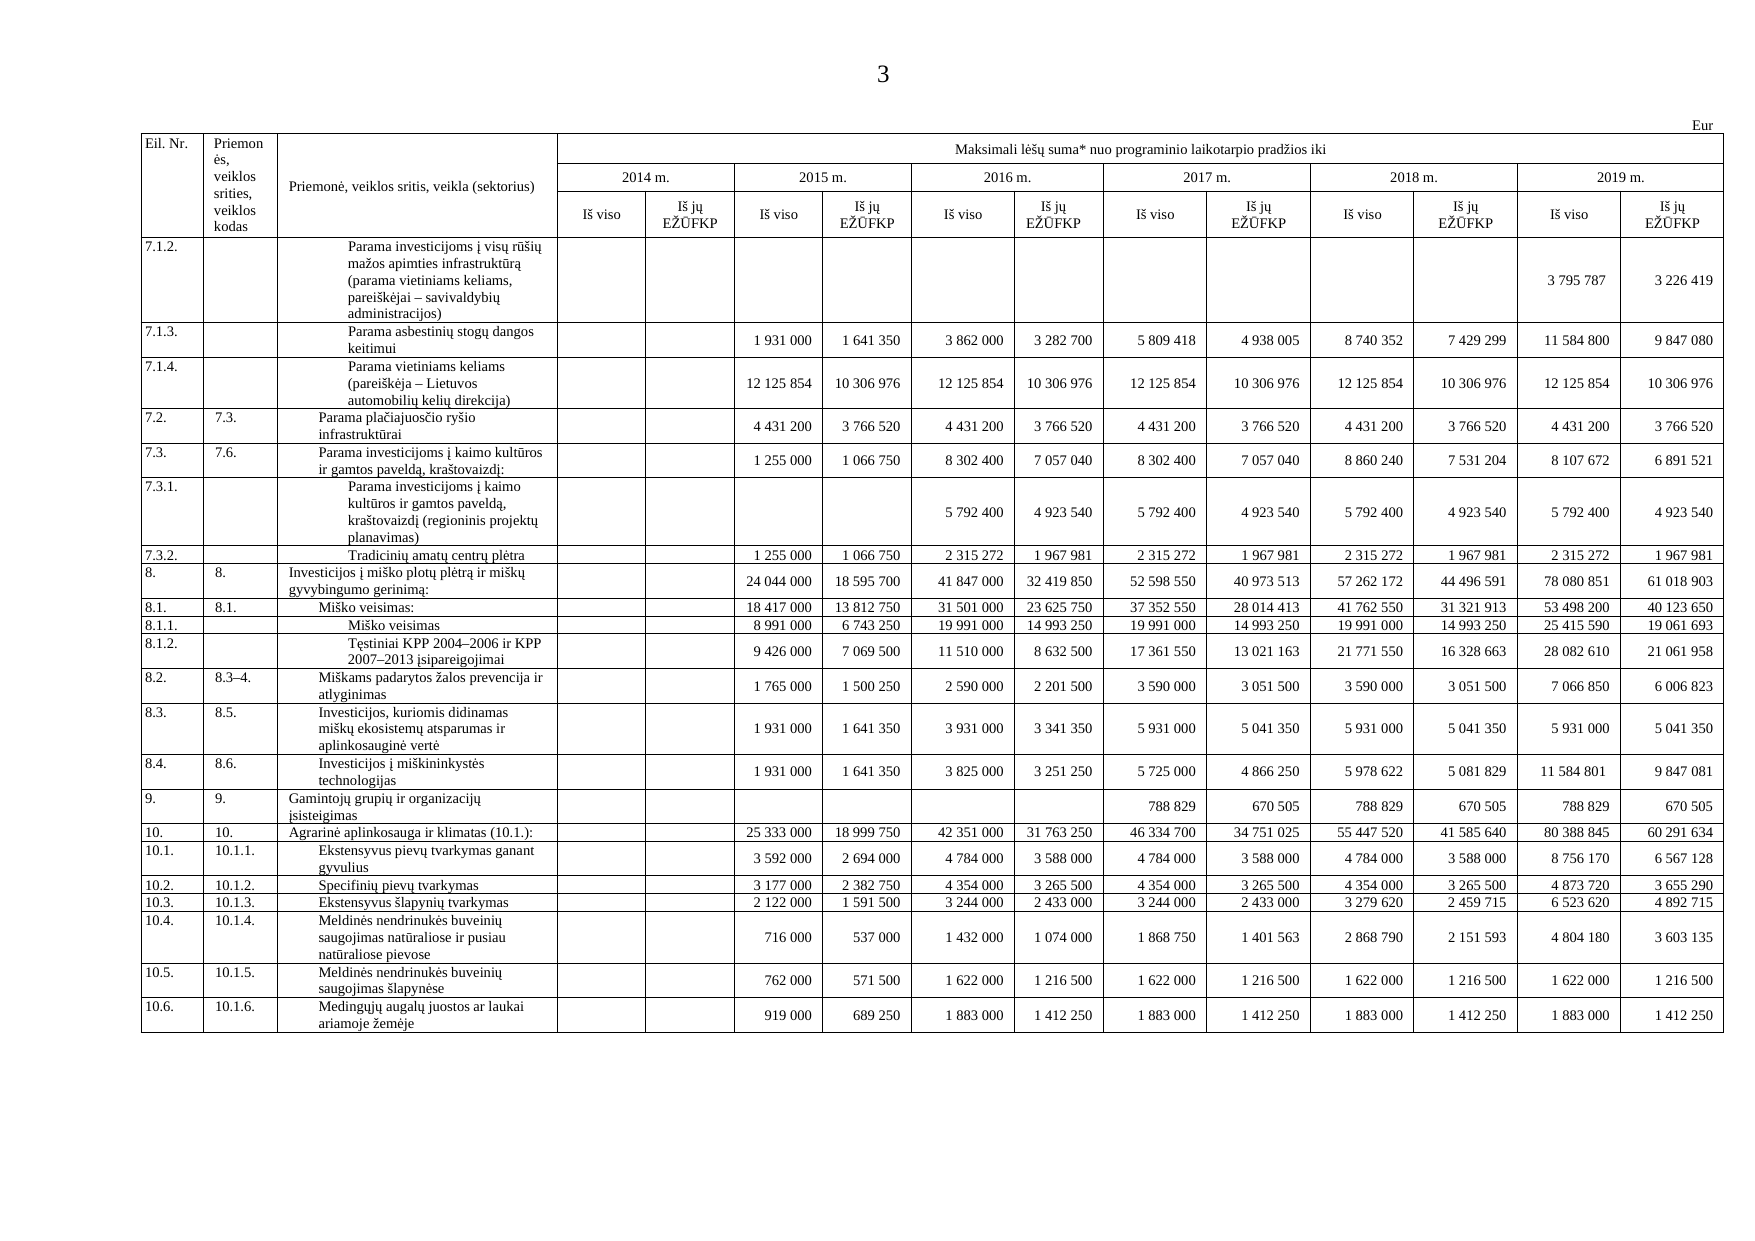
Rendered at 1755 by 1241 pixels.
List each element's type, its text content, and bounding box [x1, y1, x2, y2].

table_cell [204, 323, 277, 357]
table_cell 4 873 720 [1518, 876, 1620, 893]
table_cell 4 431 200 [1311, 409, 1413, 443]
table_cell 10.1.5. [204, 964, 277, 997]
table_cell 3 825 000 [912, 755, 1014, 788]
table_cell 10.1.2. [204, 876, 277, 893]
table_cell 10 306 976 [1015, 358, 1103, 408]
table_cell 1 967 981 [1621, 546, 1723, 563]
table_cell [646, 546, 734, 563]
table_cell 7.3.1. [142, 478, 203, 545]
table_cell 5 792 400 [1518, 478, 1620, 545]
table_cell 31 321 913 [1414, 599, 1517, 616]
table_cell [204, 238, 277, 322]
table_cell 1 412 250 [1015, 998, 1103, 1032]
table_cell Ekstensyvus pievų tvarkymas ganant gyvulius [278, 842, 557, 875]
table_cell 52 598 550 [1104, 564, 1206, 598]
table_cell [646, 790, 734, 823]
table_cell 10. [204, 824, 277, 841]
table_cell [646, 912, 734, 962]
table_cell [646, 444, 734, 477]
table_cell [558, 238, 645, 322]
table_cell 12 125 854 [1518, 358, 1620, 408]
table_cell 25 415 590 [1518, 617, 1620, 633]
table_cell 6 743 250 [823, 617, 911, 633]
table_cell 3 265 500 [1207, 876, 1310, 893]
table_cell 8 302 400 [1104, 444, 1206, 477]
table_cell 10.3. [142, 894, 203, 911]
table_cell 41 847 000 [912, 564, 1014, 598]
table_cell 1 883 000 [912, 998, 1014, 1032]
table_cell 1 641 350 [823, 704, 911, 754]
table_cell [735, 790, 822, 823]
table_cell 11 510 000 [912, 634, 1014, 668]
table_cell 4 866 250 [1207, 755, 1310, 788]
table_cell 3 590 000 [1311, 669, 1413, 702]
table_header Eur [1621, 117, 1724, 133]
table_cell 9 426 000 [735, 634, 822, 668]
table_cell 10 306 976 [1621, 358, 1723, 408]
table_cell Investicijos į miško plotų plėtrą ir miškų gyvybingumo gerinimą: [278, 564, 557, 598]
table_cell 2 459 715 [1414, 894, 1517, 911]
table_cell 18 417 000 [735, 599, 822, 616]
table_cell 1 500 250 [823, 669, 911, 702]
table_cell Iš viso [1104, 192, 1206, 237]
table_cell 7.1.2. [142, 238, 203, 322]
table_cell Miško veisimas [278, 617, 557, 633]
table_cell 1 622 000 [912, 964, 1014, 997]
table_cell 7 069 500 [823, 634, 911, 668]
table_cell Parama plačiajuosčio ryšio infrastruktūrai [278, 409, 557, 443]
table_cell 6 567 128 [1621, 842, 1723, 875]
table_cell 3 655 290 [1621, 876, 1723, 893]
table_cell [1207, 238, 1310, 322]
table_cell 28 014 413 [1207, 599, 1310, 616]
table_cell 23 625 750 [1015, 599, 1103, 616]
table_cell 2 433 000 [1207, 894, 1310, 911]
table_cell 3 588 000 [1015, 842, 1103, 875]
table_cell 3 592 000 [735, 842, 822, 875]
table_cell 3 341 350 [1015, 704, 1103, 754]
table_cell 537 000 [823, 912, 911, 962]
table_cell 4 354 000 [1311, 876, 1413, 893]
table_cell 1 967 981 [1414, 546, 1517, 563]
table_cell 8.1.1. [142, 617, 203, 633]
table_cell Iš jų EŽŪFKP [1015, 192, 1103, 237]
table_cell 2 315 272 [1311, 546, 1413, 563]
table_cell 5 081 829 [1414, 755, 1517, 788]
table_cell [912, 238, 1014, 322]
table_cell [204, 617, 277, 633]
table_cell [1414, 238, 1517, 322]
table_cell 1 066 750 [823, 444, 911, 477]
table_cell 5 041 350 [1207, 704, 1310, 754]
table_cell Meldinės nendrinukės buveinių saugojimas šlapynėse [278, 964, 557, 997]
table_cell [558, 998, 645, 1032]
table_cell Iš jų EŽŪFKP [1207, 192, 1310, 237]
table_cell 5 978 622 [1311, 755, 1413, 788]
table_cell Iš viso [1311, 192, 1413, 237]
table_header [1207, 117, 1311, 133]
table_cell 1 216 500 [1015, 964, 1103, 997]
table_cell Iš jų EŽŪFKP [1414, 192, 1517, 237]
table_cell 8.3. [142, 704, 203, 754]
table_cell [558, 704, 645, 754]
table_cell 2017 m. [1104, 164, 1310, 191]
table_cell Parama asbestinių stogų dangos keitimui [278, 323, 557, 357]
table_cell [204, 358, 277, 408]
table_cell 4 431 200 [1104, 409, 1206, 443]
table_cell 10. [142, 824, 203, 841]
table_cell 19 991 000 [1104, 617, 1206, 633]
table_cell 12 125 854 [735, 358, 822, 408]
table_cell 4 938 005 [1207, 323, 1310, 357]
table_cell 2015 m. [735, 164, 911, 191]
table_cell [646, 964, 734, 997]
table_cell 8.3–4. [204, 669, 277, 702]
table_cell 12 125 854 [1104, 358, 1206, 408]
table_cell Ekstensyvus šlapynių tvarkymas [278, 894, 557, 911]
table_cell [646, 998, 734, 1032]
table_cell 3 588 000 [1207, 842, 1310, 875]
table_cell 762 000 [735, 964, 822, 997]
table_cell 2 590 000 [912, 669, 1014, 702]
table_cell 4 354 000 [1104, 876, 1206, 893]
table_cell 3 931 000 [912, 704, 1014, 754]
table_cell 41 762 550 [1311, 599, 1413, 616]
table_cell 3 226 419 [1621, 238, 1723, 322]
table_cell 14 993 250 [1414, 617, 1517, 633]
table_cell 13 812 750 [823, 599, 911, 616]
table_cell 12 125 854 [912, 358, 1014, 408]
table_cell 5 041 350 [1621, 704, 1723, 754]
table_cell 31 763 250 [1015, 824, 1103, 841]
table_cell Parama vietiniams keliams (pareiškėja – Lietuvos automobilių kelių direkcija) [278, 358, 557, 408]
table_cell [558, 478, 645, 545]
table_cell 7.3. [204, 409, 277, 443]
table_cell 1 074 000 [1015, 912, 1103, 962]
table_cell 55 447 520 [1311, 824, 1413, 841]
table_cell [646, 409, 734, 443]
table_cell 10.1.1. [204, 842, 277, 875]
table_cell [558, 358, 645, 408]
table_cell 41 585 640 [1414, 824, 1517, 841]
table_header [277, 117, 557, 133]
table_cell Investicijos į miškininkystės technologijas [278, 755, 557, 788]
table_cell 5 931 000 [1518, 704, 1620, 754]
table_cell 5 792 400 [912, 478, 1014, 545]
table_cell 1 591 500 [823, 894, 911, 911]
table_cell 8.1.2. [142, 634, 203, 668]
table_cell 3 051 500 [1207, 669, 1310, 702]
table_cell 10.4. [142, 912, 203, 962]
table_cell [558, 564, 645, 598]
table_cell 53 498 200 [1518, 599, 1620, 616]
table_cell 1 765 000 [735, 669, 822, 702]
table_cell 4 923 540 [1414, 478, 1517, 545]
table_cell 1 967 981 [1207, 546, 1310, 563]
table_cell 2 694 000 [823, 842, 911, 875]
table_cell 8.5. [204, 704, 277, 754]
table_header [141, 117, 203, 133]
table_cell 7 057 040 [1015, 444, 1103, 477]
table_cell 1 641 350 [823, 755, 911, 788]
table_cell [558, 546, 645, 563]
table_cell [558, 755, 645, 788]
table_cell 32 419 850 [1015, 564, 1103, 598]
table_cell 4 784 000 [1311, 842, 1413, 875]
table_cell 7.1.3. [142, 323, 203, 357]
table_cell 34 751 025 [1207, 824, 1310, 841]
table_cell 7.6. [204, 444, 277, 477]
table_cell 8 860 240 [1311, 444, 1413, 477]
table_cell 1 967 981 [1015, 546, 1103, 563]
table_cell 12 125 854 [1311, 358, 1413, 408]
table_cell [646, 478, 734, 545]
table_cell 3 766 520 [1414, 409, 1517, 443]
table_cell 8 991 000 [735, 617, 822, 633]
table_cell 16 328 663 [1414, 634, 1517, 668]
table_cell 5 041 350 [1414, 704, 1517, 754]
table_cell 1 883 000 [1104, 998, 1206, 1032]
table_cell 11 584 800 [1518, 323, 1620, 357]
table_cell 1 255 000 [735, 546, 822, 563]
table_header [1015, 117, 1103, 133]
table_cell 3 051 500 [1414, 669, 1517, 702]
table_cell [558, 824, 645, 841]
table_cell 1 931 000 [735, 704, 822, 754]
table_cell 19 991 000 [912, 617, 1014, 633]
table_cell 37 352 550 [1104, 599, 1206, 616]
table_cell 788 829 [1311, 790, 1413, 823]
table_cell 7 429 299 [1414, 323, 1517, 357]
table_cell [558, 876, 645, 893]
table_cell [646, 755, 734, 788]
table_header [911, 117, 1015, 133]
table_cell 2 151 593 [1414, 912, 1517, 962]
table_cell 4 431 200 [1518, 409, 1620, 443]
table_cell 10.1.3. [204, 894, 277, 911]
table_cell 8. [142, 564, 203, 598]
table_cell 6 891 521 [1621, 444, 1723, 477]
table_header [1311, 117, 1414, 133]
table_cell 8 740 352 [1311, 323, 1413, 357]
table_cell 2 315 272 [1104, 546, 1206, 563]
table_cell 3 251 250 [1015, 755, 1103, 788]
table_cell 7 531 204 [1414, 444, 1517, 477]
table_cell 670 505 [1414, 790, 1517, 823]
table_cell [823, 238, 911, 322]
table_cell 1 412 250 [1414, 998, 1517, 1032]
table_cell 1 216 500 [1207, 964, 1310, 997]
table_cell Gamintojų grupių ir organizacijų įsisteigimas [278, 790, 557, 823]
table_cell [1104, 238, 1206, 322]
table_cell 4 784 000 [912, 842, 1014, 875]
table_cell [646, 894, 734, 911]
table_header [1414, 117, 1517, 133]
table_cell 3 766 520 [823, 409, 911, 443]
table_cell 1 883 000 [1518, 998, 1620, 1032]
table_cell 18 595 700 [823, 564, 911, 598]
table_cell 4 431 200 [912, 409, 1014, 443]
table_cell [1015, 238, 1103, 322]
table_cell 2 315 272 [912, 546, 1014, 563]
table_cell 2 201 500 [1015, 669, 1103, 702]
table_cell 3 588 000 [1414, 842, 1517, 875]
table_cell Parama investicijoms į kaimo kultūros ir gamtos paveldą, kraštovaizdį (regioninis projektų planavimas) [278, 478, 557, 545]
table_header [557, 117, 911, 133]
table_cell 3 279 620 [1311, 894, 1413, 911]
table_cell 8 107 672 [1518, 444, 1620, 477]
table_cell 24 044 000 [735, 564, 822, 598]
table_cell [1015, 790, 1103, 823]
table_cell 19 991 000 [1311, 617, 1413, 633]
table_cell 8. [204, 564, 277, 598]
table_cell [558, 790, 645, 823]
table_cell 1 216 500 [1414, 964, 1517, 997]
table_cell 7.3. [142, 444, 203, 477]
table_cell 8 632 500 [1015, 634, 1103, 668]
table_cell 3 265 500 [1015, 876, 1103, 893]
table_cell 8.1. [142, 599, 203, 616]
table_cell 3 244 000 [912, 894, 1014, 911]
table_cell 788 829 [1518, 790, 1620, 823]
table_cell 3 590 000 [1104, 669, 1206, 702]
table_cell 8.1. [204, 599, 277, 616]
table_cell 5 725 000 [1104, 755, 1206, 788]
table_cell 2 868 790 [1311, 912, 1413, 962]
table_cell 60 291 634 [1621, 824, 1723, 841]
table_cell [735, 238, 822, 322]
table_cell 7.1.4. [142, 358, 203, 408]
table_cell 2 122 000 [735, 894, 822, 911]
table_cell 4 892 715 [1621, 894, 1723, 911]
table_cell 10.6. [142, 998, 203, 1032]
table_cell [646, 323, 734, 357]
table_cell 19 061 693 [1621, 617, 1723, 633]
table_cell 1 931 000 [735, 323, 822, 357]
table_cell 5 809 418 [1104, 323, 1206, 357]
table_cell [646, 876, 734, 893]
table_cell 1 622 000 [1104, 964, 1206, 997]
table_cell 61 018 903 [1621, 564, 1723, 598]
table_cell [558, 444, 645, 477]
table_cell 4 784 000 [1104, 842, 1206, 875]
table_cell 10.2. [142, 876, 203, 893]
table_cell Iš viso [558, 192, 645, 237]
table_cell [823, 478, 911, 545]
table_cell 8.4. [142, 755, 203, 788]
table_cell 42 351 000 [912, 824, 1014, 841]
table_cell 4 923 540 [1207, 478, 1310, 545]
table_cell Miško veisimas: [278, 599, 557, 616]
table_cell [558, 964, 645, 997]
table_cell 7.2. [142, 409, 203, 443]
table_cell 716 000 [735, 912, 822, 962]
table_cell [558, 599, 645, 616]
table_cell 17 361 550 [1104, 634, 1206, 668]
table_cell [558, 409, 645, 443]
table_cell Iš jų EŽŪFKP [646, 192, 734, 237]
table_cell Iš viso [912, 192, 1014, 237]
table_cell [912, 790, 1014, 823]
table_cell 919 000 [735, 998, 822, 1032]
table_cell 1 622 000 [1518, 964, 1620, 997]
table_cell Iš viso [735, 192, 822, 237]
table_cell [646, 704, 734, 754]
table_cell 2018 m. [1311, 164, 1517, 191]
table_cell 5 931 000 [1311, 704, 1413, 754]
table_cell Iš jų EŽŪFKP [823, 192, 911, 237]
table_cell 3 766 520 [1015, 409, 1103, 443]
table_cell 18 999 750 [823, 824, 911, 841]
table_cell Parama investicijoms į kaimo kultūros ir gamtos paveldą, kraštovaizdį: [278, 444, 557, 477]
table_cell 1 066 750 [823, 546, 911, 563]
table_cell 14 993 250 [1207, 617, 1310, 633]
table_cell Medingųjų augalų juostos ar laukai ariamoje žemėje [278, 998, 557, 1032]
table_cell [204, 546, 277, 563]
table_cell 8 302 400 [912, 444, 1014, 477]
table_cell 1 641 350 [823, 323, 911, 357]
table_cell 571 500 [823, 964, 911, 997]
table_cell 9 847 081 [1621, 755, 1723, 788]
table_cell 40 973 513 [1207, 564, 1310, 598]
table_cell 10.5. [142, 964, 203, 997]
table_cell 6 006 823 [1621, 669, 1723, 702]
table_cell 21 061 958 [1621, 634, 1723, 668]
table_cell 21 771 550 [1311, 634, 1413, 668]
table_cell 2 382 750 [823, 876, 911, 893]
table_cell [558, 634, 645, 668]
table_cell 4 923 540 [1015, 478, 1103, 545]
table_cell 13 021 163 [1207, 634, 1310, 668]
table_cell 9 847 080 [1621, 323, 1723, 357]
table_cell 3 244 000 [1104, 894, 1206, 911]
table_cell [204, 478, 277, 545]
table_cell 10 306 976 [823, 358, 911, 408]
table_cell 14 993 250 [1015, 617, 1103, 633]
table_cell [558, 912, 645, 962]
table_cell 1 868 750 [1104, 912, 1206, 962]
table_cell 78 080 851 [1518, 564, 1620, 598]
table_cell 3 177 000 [735, 876, 822, 893]
table_cell 670 505 [1621, 790, 1723, 823]
table_cell [646, 634, 734, 668]
table_cell 57 262 172 [1311, 564, 1413, 598]
table_cell 4 431 200 [735, 409, 822, 443]
table_cell 5 792 400 [1104, 478, 1206, 545]
table_cell 3 795 787 [1518, 238, 1620, 322]
table_cell Eil. Nr. [142, 134, 203, 237]
table_cell 8 756 170 [1518, 842, 1620, 875]
table_cell 40 123 650 [1621, 599, 1723, 616]
table_cell 689 250 [823, 998, 911, 1032]
table_cell 4 923 540 [1621, 478, 1723, 545]
table_cell 3 282 700 [1015, 323, 1103, 357]
table_cell [558, 669, 645, 702]
table_cell [646, 824, 734, 841]
table_cell 80 388 845 [1518, 824, 1620, 841]
table_cell 4 354 000 [912, 876, 1014, 893]
table_cell [646, 842, 734, 875]
table_cell 2019 m. [1518, 164, 1723, 191]
table_cell 5 931 000 [1104, 704, 1206, 754]
table_cell Investicijos, kuriomis didinamas miškų ekosistemų atsparumas ir aplinkosauginė vertė [278, 704, 557, 754]
table_cell Tęstiniai KPP 2004–2006 ir KPP 2007–2013 įsipareigojimai [278, 634, 557, 668]
table_cell 46 334 700 [1104, 824, 1206, 841]
table_cell 28 082 610 [1518, 634, 1620, 668]
table_cell 6 523 620 [1518, 894, 1620, 911]
table_cell Parama investicijoms į visų rūšių mažos apimties infrastruktūrą (parama vietiniams keliams, pareiškėjai – savivaldybių administracijos) [278, 238, 557, 322]
table_cell [558, 894, 645, 911]
table_header [1103, 117, 1207, 133]
table_cell 9. [204, 790, 277, 823]
table_cell 44 496 591 [1414, 564, 1517, 598]
table_cell [558, 617, 645, 633]
table_cell 25 333 000 [735, 824, 822, 841]
table_cell 1 883 000 [1311, 998, 1413, 1032]
table_cell [1311, 238, 1413, 322]
table_cell [646, 564, 734, 598]
table_cell 1 412 250 [1207, 998, 1310, 1032]
table_cell 10.1.6. [204, 998, 277, 1032]
table_cell 3 766 520 [1207, 409, 1310, 443]
table_cell 4 804 180 [1518, 912, 1620, 962]
table_cell [646, 617, 734, 633]
table_cell 8.2. [142, 669, 203, 702]
table_cell 5 792 400 [1311, 478, 1413, 545]
table_cell 1 401 563 [1207, 912, 1310, 962]
table_header [204, 117, 277, 133]
table_cell 1 255 000 [735, 444, 822, 477]
table_cell Maksimali lėšų suma* nuo programinio laikotarpio pradžios iki [558, 134, 1723, 163]
table_cell Specifinių pievų tvarkymas [278, 876, 557, 893]
table_cell [823, 790, 911, 823]
table_cell Tradicinių amatų centrų plėtra [278, 546, 557, 563]
table_cell 10 306 976 [1207, 358, 1310, 408]
table_cell 788 829 [1104, 790, 1206, 823]
table_cell 11 584 801 [1518, 755, 1620, 788]
table_cell 8.6. [204, 755, 277, 788]
table_cell 2016 m. [912, 164, 1103, 191]
table_cell 670 505 [1207, 790, 1310, 823]
table_cell 10.1. [142, 842, 203, 875]
table_cell 7 066 850 [1518, 669, 1620, 702]
table_cell [558, 842, 645, 875]
table_cell 2 433 000 [1015, 894, 1103, 911]
table_cell [646, 358, 734, 408]
table_cell [558, 323, 645, 357]
table_cell 1 432 000 [912, 912, 1014, 962]
table_cell Priemonės, veiklos srities, veiklos kodas [204, 134, 277, 237]
table_cell Iš viso [1518, 192, 1620, 237]
table_cell 10 306 976 [1414, 358, 1517, 408]
table_cell [646, 669, 734, 702]
table_cell Priemonė, veiklos sritis, veikla (sektorius) [278, 134, 557, 237]
table_cell Meldinės nendrinukės buveinių saugojimas natūraliose ir pusiau natūraliose pievose [278, 912, 557, 962]
table_cell 2014 m. [558, 164, 734, 191]
table_cell 10.1.4. [204, 912, 277, 962]
table_cell 1 412 250 [1621, 998, 1723, 1032]
table_cell 9. [142, 790, 203, 823]
table_cell [646, 599, 734, 616]
table_cell 1 931 000 [735, 755, 822, 788]
table_cell 31 501 000 [912, 599, 1014, 616]
table_cell 7 057 040 [1207, 444, 1310, 477]
table_cell [646, 238, 734, 322]
table_cell 3 862 000 [912, 323, 1014, 357]
table_cell 7.3.2. [142, 546, 203, 563]
table_cell 3 265 500 [1414, 876, 1517, 893]
table_cell 1 216 500 [1621, 964, 1723, 997]
table_cell 1 622 000 [1311, 964, 1413, 997]
table_cell Miškams padarytos žalos prevencija ir atlyginimas [278, 669, 557, 702]
table_header [1517, 117, 1621, 133]
table_cell 3 766 520 [1621, 409, 1723, 443]
table_cell 2 315 272 [1518, 546, 1620, 563]
table_cell [204, 634, 277, 668]
table_cell Iš jų EŽŪFKP [1621, 192, 1723, 237]
table_cell 3 603 135 [1621, 912, 1723, 962]
table_cell [735, 478, 822, 545]
table_cell Agrarinė aplinkosauga ir klimatas (10.1.): [278, 824, 557, 841]
